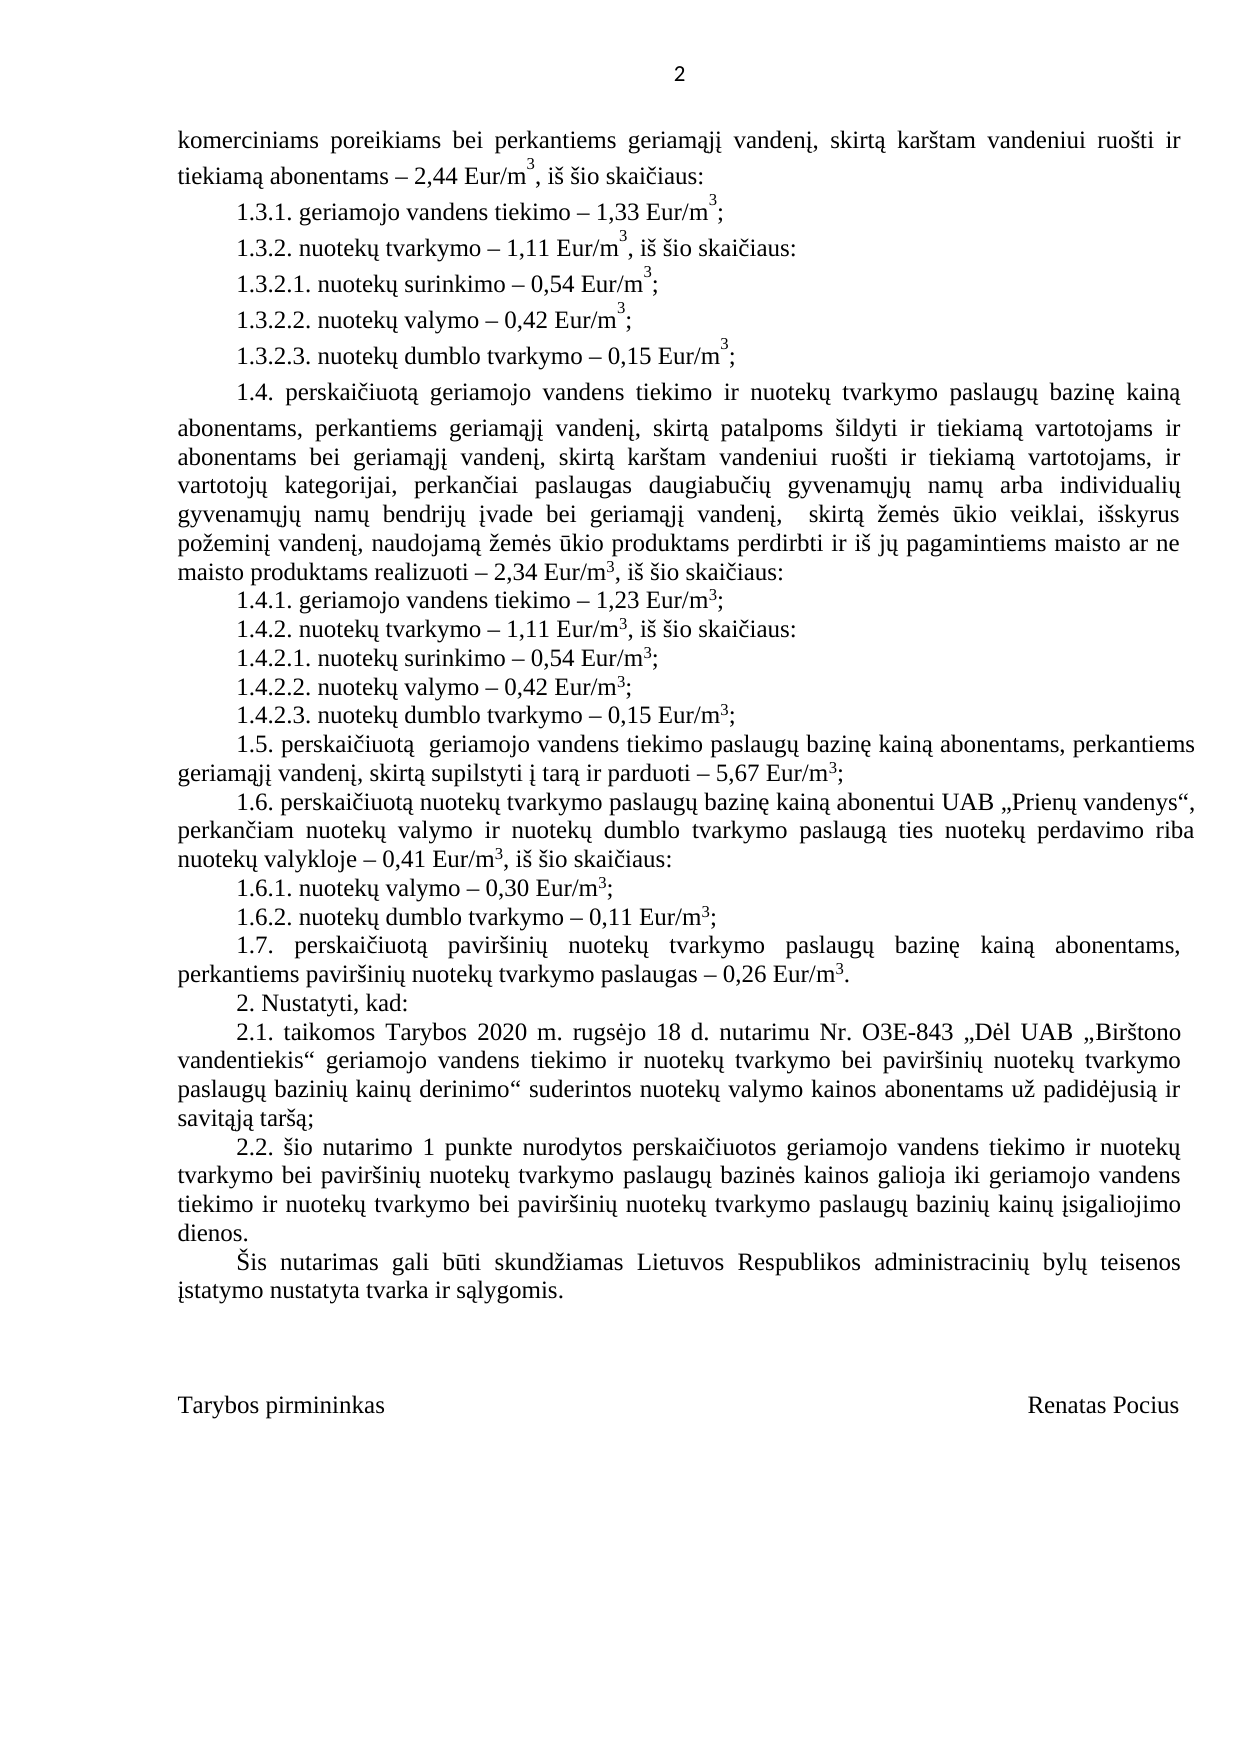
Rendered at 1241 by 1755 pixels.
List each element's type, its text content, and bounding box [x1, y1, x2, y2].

text 1.6.2. nuotekų dumblo tvarkymo – 0,11 Eur/m3; [177, 902, 1196, 930]
text 1.4.1. geriamojo vandens tiekimo – 1,23 Eur/m3; [177, 585, 1181, 614]
text 1.4.2. nuotekų tvarkymo – 1,11 Eur/m3, iš šio skaičiaus: [177, 614, 1181, 643]
text 1.4.2.1. nuotekų surinkimo – 0,54 Eur/m3; [177, 643, 1181, 672]
text 1.3.2.2. nuotekų valymo – 0,42 Eur/m3; [177, 298, 1181, 334]
text Tarybos pirmininkas Renatas Pocius [177, 1390, 1181, 1419]
text 1.3.2. nuotekų tvarkymo – 1,11 Eur/m3, iš šio skaičiaus: [177, 226, 1181, 262]
text 2. Nustatyti, kad: [177, 988, 1181, 1017]
text 1.3.2.1. nuotekų surinkimo – 0,54 Eur/m3; [177, 262, 1181, 298]
text 1.3.2.3. nuotekų dumblo tvarkymo – 0,15 Eur/m3; [177, 334, 1181, 370]
text 1.6.1. nuotekų valymo – 0,30 Eur/m3; [177, 873, 1196, 902]
text 1.5. perskaičiuotą geriamojo vandens tiekimo paslaugų bazinę kainą abonentams, perkantiems geriamąjį vandenį, skirtą supilstyti į tarą ir parduoti – 5,67 Eur/m3; [177, 729, 1196, 787]
text 2.2. šio nutarimo 1 punkte nurodytos perskaičiuotos geriamojo vandens tiekimo ir nuotekų tvarkymo bei paviršinių nuotekų tvarkymo paslaugų bazinės kainos galioja iki geriamojo vandens tiekimo ir nuotekų tvarkymo bei paviršinių nuotekų tvarkymo paslaugų bazinių kainų įsigaliojimo dienos. [177, 1132, 1181, 1247]
text 1.7. perskaičiuotą paviršinių nuotekų tvarkymo paslaugų bazinę kainą abonentams, perkantiems paviršinių nuotekų tvarkymo paslaugas – 0,26 Eur/m3. [177, 930, 1181, 988]
text 2.1. taikomos Tarybos 2020 m. rugsėjo 18 d. nutarimu Nr. O3E-843 „Dėl UAB „Birštono vandentiekis“ geriamojo vandens tiekimo ir nuotekų tvarkymo bei paviršinių nuotekų tvarkymo paslaugų bazinių kainų derinimo“ suderintos nuotekų valymo kainos abonentams už padidėjusią ir savitąją taršą; [177, 1017, 1181, 1132]
text 1.3. perskaičiuotą geriamojo vandens tiekimo ir nuotekų tvarkymo paslaugų bazinę kainą abonentams, perkantiems geriamojo vandens tiekimo ir nuotekų tvarkymo paslaugas buities ir komerciniams poreikiams bei perkantiems geriamąjį vandenį, skirtą karštam vandeniui ruošti ir tiekiamą abonentams – 2,44 Eur/m3, iš šio skaičiaus: [177, 118, 1181, 190]
text Šis nutarimas gali būti skundžiamas Lietuvos Respublikos administracinių bylų teisenos įstatymo nustatyta tvarka ir sąlygomis. [177, 1247, 1181, 1304]
text 1.4. perskaičiuotą geriamojo vandens tiekimo ir nuotekų tvarkymo paslaugų bazinę kainą abonentams, perkantiems geriamąjį vandenį, skirtą patalpoms šildyti ir tiekiamą vartotojams ir abonentams bei geriamąjį vandenį, skirtą karštam vandeniui ruošti ir tiekiamą vartotojams, ir vartotojų kategorijai, perkančiai paslaugas daugiabučių gyvenamųjų namų arba individualių gyvenamųjų namų bendrijų įvade bei geriamąjį vandenį, skirtą žemės ūkio veiklai, išskyrus požeminį vandenį, naudojamą žemės ūkio produktams perdirbti ir iš jų pagamintiems maisto ar ne maisto produktams realizuoti – 2,34 Eur/m3, iš šio skaičiaus: [177, 370, 1181, 585]
text 1.6. perskaičiuotą nuotekų tvarkymo paslaugų bazinę kainą abonentui UAB „Prienų vandenys“, perkančiam nuotekų valymo ir nuotekų dumblo tvarkymo paslaugą ties nuotekų perdavimo riba nuotekų valykloje – 0,41 Eur/m3, iš šio skaičiaus: [177, 787, 1196, 873]
text 1.4.2.2. nuotekų valymo – 0,42 Eur/m3; [177, 672, 1181, 700]
text 1.3.1. geriamojo vandens tiekimo – 1,33 Eur/m3; [177, 190, 1181, 226]
text 1.4.2.3. nuotekų dumblo tvarkymo – 0,15 Eur/m3; [177, 700, 1181, 729]
